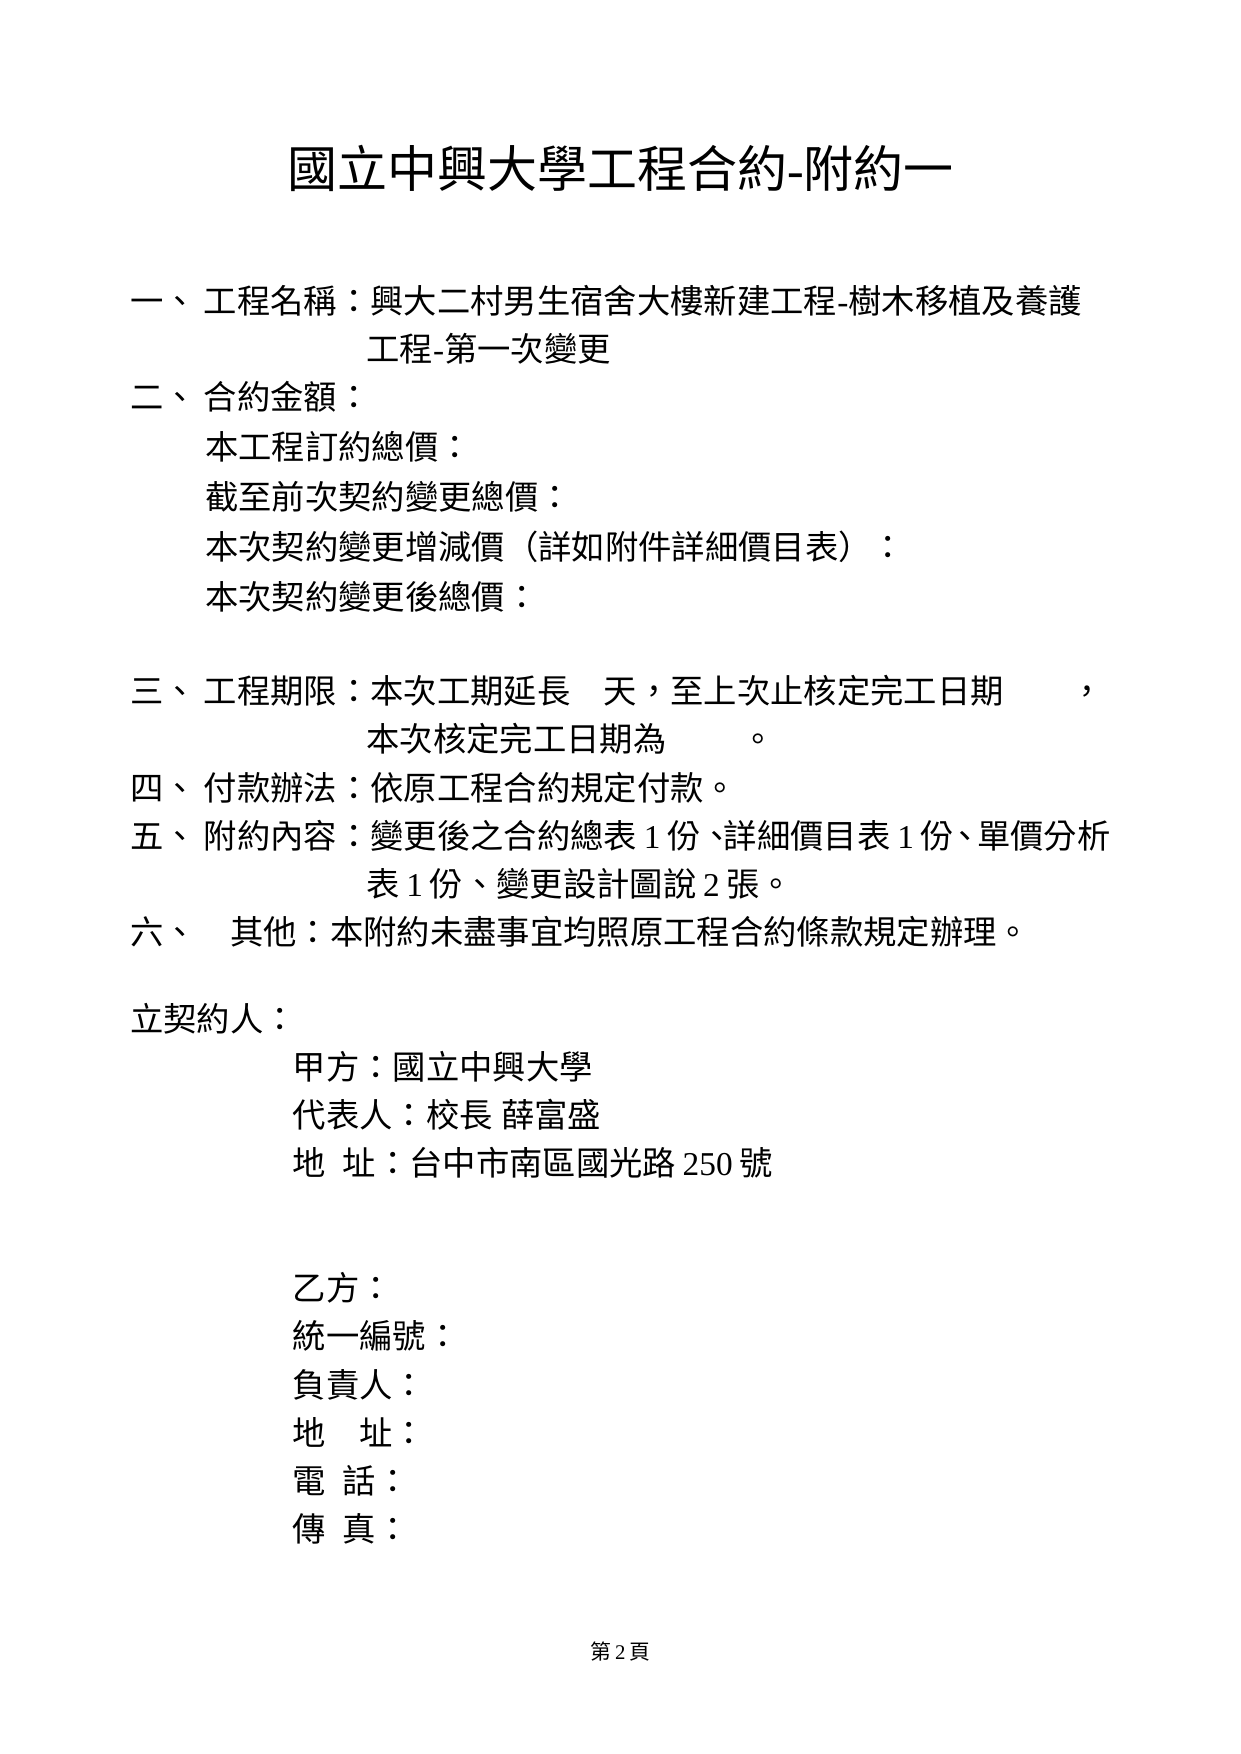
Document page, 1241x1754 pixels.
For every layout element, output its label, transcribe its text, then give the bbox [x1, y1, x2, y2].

text 本次契約變更後總價： [205, 569, 1110, 619]
text 電 話： [292, 1455, 1110, 1503]
text 負責人： [292, 1358, 1110, 1407]
text 本工程訂約總價： [205, 419, 1110, 469]
list 工程期限：本次工期延長 天，至上次止核定完工日期 ，本次核定完工日期為 。 [130, 665, 1110, 761]
text 地 址： [292, 1407, 1110, 1455]
text 國立中興大學工程合約-附約一 [130, 130, 1110, 202]
text 代表人：校長 薛富盛 [292, 1089, 1110, 1137]
list 合約金額： [130, 371, 1110, 419]
text 地 址：台中市南區國光路250號 [292, 1137, 1110, 1185]
text 立契約人： [130, 992, 1110, 1041]
text 乙方： [292, 1262, 1110, 1310]
list 付款辦法：依原工程合約規定付款。 [130, 761, 1110, 809]
text 本次契約變更增減價（詳如附件詳細價目表）： [205, 519, 1110, 569]
list 其他：本附約未盡事宜均照原工程合約條款規定辦理。 [130, 906, 1110, 954]
list 工程名稱：興大二村男生宿舍大樓新建工程-樹木移植及養護工程-第一次變更 [130, 275, 1110, 371]
text 統一編號： [292, 1310, 1110, 1358]
list 附約內容：變更後之合約總表1份、詳細價目表1份、單價分析表1份、變更設計圖說2張。 [130, 809, 1110, 906]
text 截至前次契約變更總價： [205, 469, 1110, 519]
text 傳 真： [292, 1503, 1110, 1551]
text 甲方：國立中興大學 [292, 1041, 1110, 1089]
